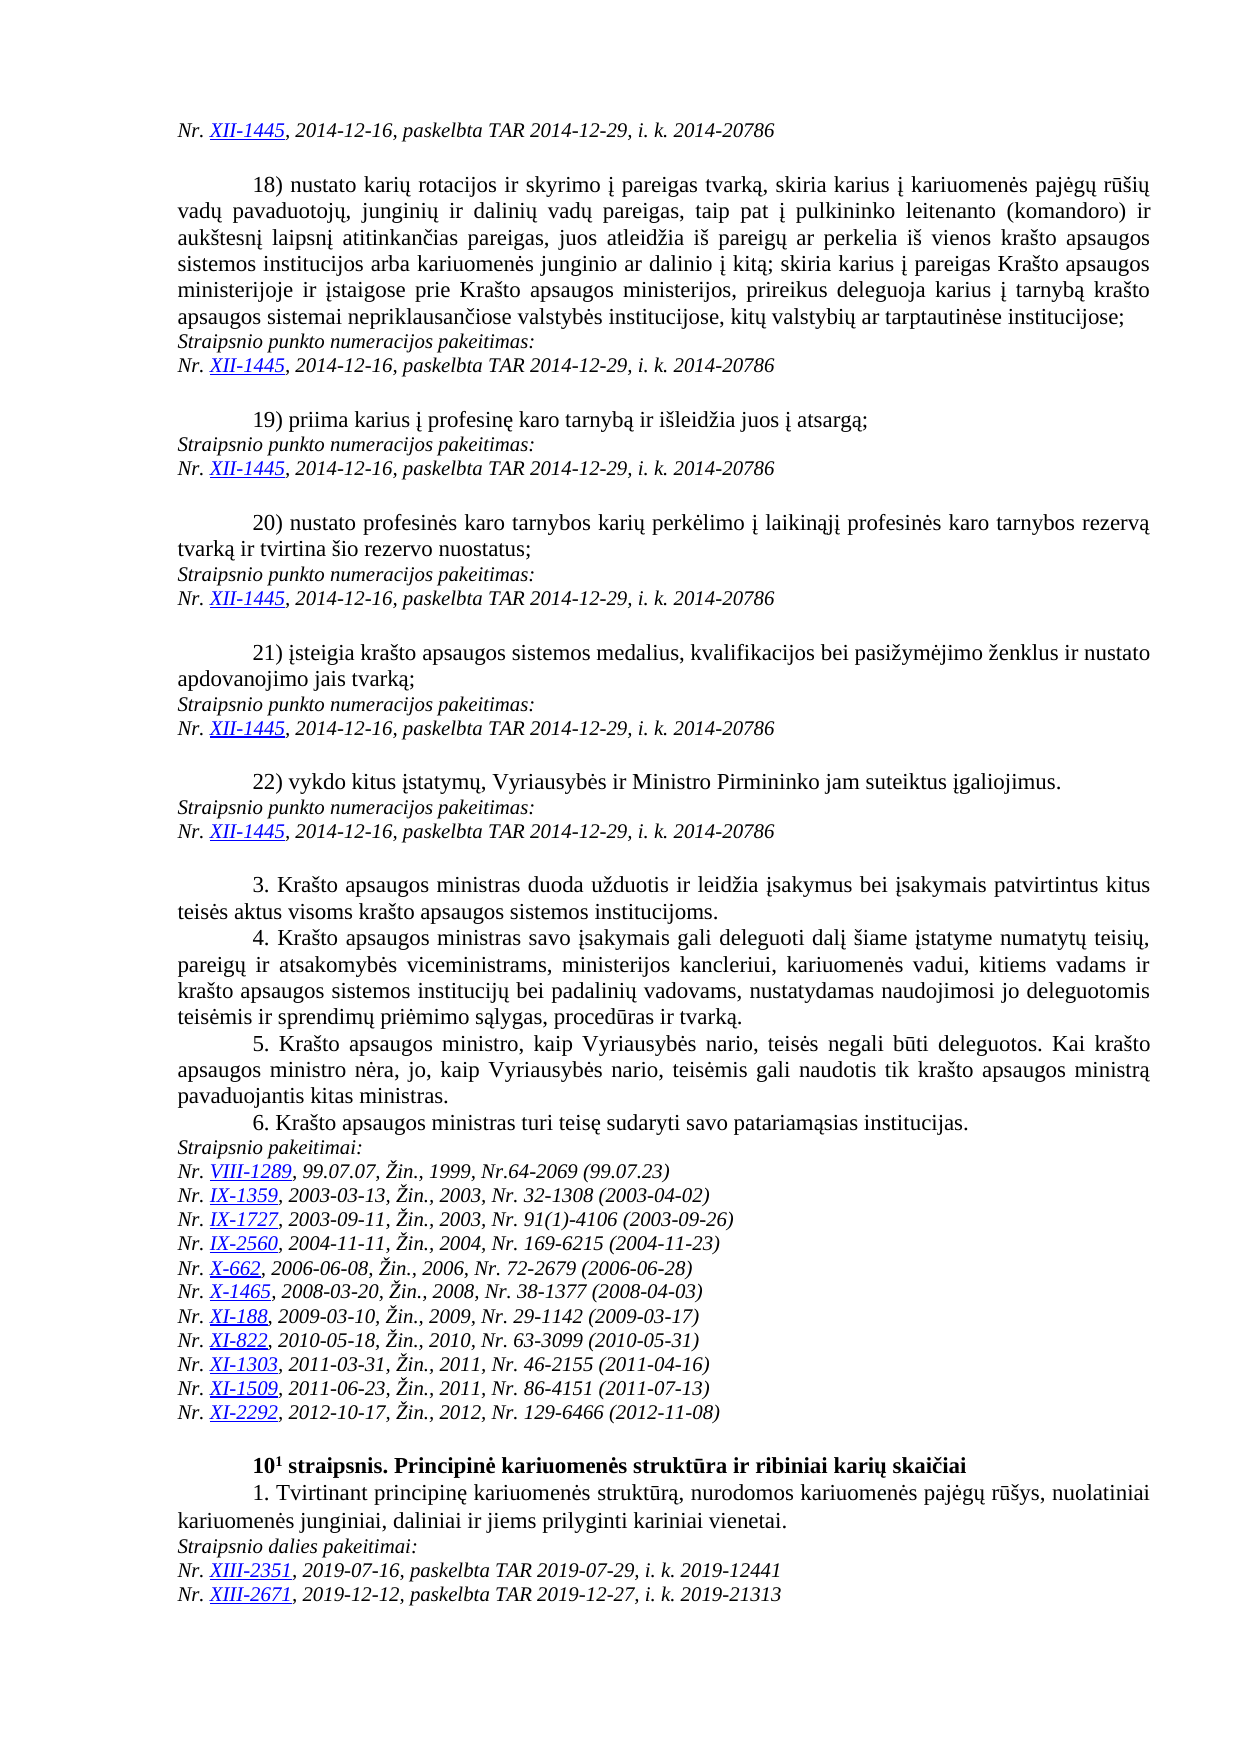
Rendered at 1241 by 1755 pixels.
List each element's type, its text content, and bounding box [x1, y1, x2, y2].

text 101 straipsnis. Principinė kariuomenės struktūra ir ribiniai karių skaičiai [177, 1453, 1152, 1479]
text 5. Krašto apsaugos ministro, kaip Vyriausybės nario, teisės negali būti deleguotos. Kai krašto apsaugos ministro nėra, jo, kaip Vyriausybės nario, teisėmis gali naudotis tik krašto apsaugos ministrą pavaduojantis kitas ministras. [177, 1030, 1152, 1109]
text 20) nustato profesinės karo tarnybos karių perkėlimo į laikinąjį profesinės karo tarnybos rezervą tvarką ir tvirtina šio rezervo nuostatus; [177, 509, 1152, 562]
text Nr. XII-1445, 2014-12-16, paskelbta TAR 2014-12-29, i. k. 2014-20786 [177, 819, 1152, 843]
text Nr. XI-1303, 2011-03-31, Žin., 2011, Nr. 46-2155 (2011-04-16) [177, 1352, 1152, 1376]
text Nr. XII-1445, 2014-12-16, paskelbta TAR 2014-12-29, i. k. 2014-20786 [177, 586, 1152, 610]
text Nr. XI-2292, 2012-10-17, Žin., 2012, Nr. 129-6466 (2012-11-08) [177, 1400, 1152, 1424]
text Straipsnio punkto numeracijos pakeitimas: [177, 432, 1152, 456]
text 18) nustato karių rotacijos ir skyrimo į pareigas tvarką, skiria karius į kariuomenės pajėgų rūšių vadų pavaduotojų, junginių ir dalinių vadų pareigas, taip pat į pulkininko leitenanto (komandoro) ir aukštesnį laipsnį atitinkančias pareigas, juos atleidžia iš pareigų ar perkelia iš vienos krašto apsaugos sistemos institucijos arba kariuomenės junginio ar dalinio į kitą; skiria karius į pareigas Krašto apsaugos ministerijoje ir įstaigose prie Krašto apsaugos ministerijos, prireikus deleguoja karius į tarnybą krašto apsaugos sistemai nepriklausančiose valstybės institucijose, kitų valstybių ar tarptautinėse institucijose; [177, 171, 1152, 329]
text Nr. XII-1445, 2014-12-16, paskelbta TAR 2014-12-29, i. k. 2014-20786 [177, 456, 1152, 480]
text 1. Tvirtinant principinę kariuomenės struktūrą, nurodomos kariuomenės pajėgų rūšys, nuolatiniai kariuomenės junginiai, daliniai ir jiems prilyginti kariniai vienetai. [177, 1479, 1152, 1534]
text Straipsnio punkto numeracijos pakeitimas: [177, 795, 1152, 819]
text Straipsnio punkto numeracijos pakeitimas: [177, 691, 1152, 716]
text Straipsnio punkto numeracijos pakeitimas: [177, 562, 1152, 586]
text 19) priima karius į profesinę karo tarnybą ir išleidžia juos į atsargą; [177, 406, 1152, 432]
text Nr. VIII-1289, 99.07.07, Žin., 1999, Nr.64-2069 (99.07.23) [177, 1159, 1152, 1183]
text Nr. XI-1509, 2011-06-23, Žin., 2011, Nr. 86-4151 (2011-07-13) [177, 1376, 1152, 1400]
text Straipsnio punkto numeracijos pakeitimas: [177, 329, 1152, 353]
text Nr. IX-1727, 2003-09-11, Žin., 2003, Nr. 91(1)-4106 (2003-09-26) [177, 1207, 1152, 1231]
text Nr. XII-1445, 2014-12-16, paskelbta TAR 2014-12-29, i. k. 2014-20786 [177, 118, 1152, 142]
text Nr. X-1465, 2008-03-20, Žin., 2008, Nr. 38-1377 (2008-04-03) [177, 1279, 1152, 1303]
text Nr. XI-188, 2009-03-10, Žin., 2009, Nr. 29-1142 (2009-03-17) [177, 1303, 1152, 1328]
text 22) vykdo kitus įstatymų, Vyriausybės ir Ministro Pirmininko jam suteiktus įgaliojimus. [177, 768, 1152, 795]
text Nr. XIII-2671, 2019-12-12, paskelbta TAR 2019-12-27, i. k. 2019-21313 [177, 1582, 1152, 1606]
text Nr. XII-1445, 2014-12-16, paskelbta TAR 2014-12-29, i. k. 2014-20786 [177, 716, 1152, 739]
text Straipsnio pakeitimai: [177, 1135, 1152, 1159]
text 6. Krašto apsaugos ministras turi teisę sudaryti savo patariamąsias institucijas. [177, 1109, 1152, 1135]
text Nr. IX-2560, 2004-11-11, Žin., 2004, Nr. 169-6215 (2004-11-23) [177, 1231, 1152, 1255]
text Nr. IX-1359, 2003-03-13, Žin., 2003, Nr. 32-1308 (2003-04-02) [177, 1183, 1152, 1207]
text 21) įsteigia krašto apsaugos sistemos medalius, kvalifikacijos bei pasižymėjimo ženklus ir nustato apdovanojimo jais tvarką; [177, 639, 1152, 691]
text Nr. X-662, 2006-06-08, Žin., 2006, Nr. 72-2679 (2006-06-28) [177, 1255, 1152, 1279]
text 4. Krašto apsaugos ministras savo įsakymais gali deleguoti dalį šiame įstatyme numatytų teisių, pareigų ir atsakomybės viceministrams, ministerijos kancleriui, kariuomenės vadui, kitiems vadams ir krašto apsaugos sistemos institucijų bei padalinių vadovams, nustatydamas naudojimosi jo deleguotomis teisėmis ir sprendimų priėmimo sąlygas, procedūras ir tvarką. [177, 924, 1152, 1030]
text 3. Krašto apsaugos ministras duoda užduotis ir leidžia įsakymus bei įsakymais patvirtintus kitus teisės aktus visoms krašto apsaugos sistemos institucijoms. [177, 872, 1152, 924]
text Nr. XIII-2351, 2019-07-16, paskelbta TAR 2019-07-29, i. k. 2019-12441 [177, 1558, 1152, 1582]
text Nr. XII-1445, 2014-12-16, paskelbta TAR 2014-12-29, i. k. 2014-20786 [177, 353, 1152, 377]
text Straipsnio dalies pakeitimai: [177, 1534, 1152, 1558]
text Nr. XI-822, 2010-05-18, Žin., 2010, Nr. 63-3099 (2010-05-31) [177, 1328, 1152, 1352]
